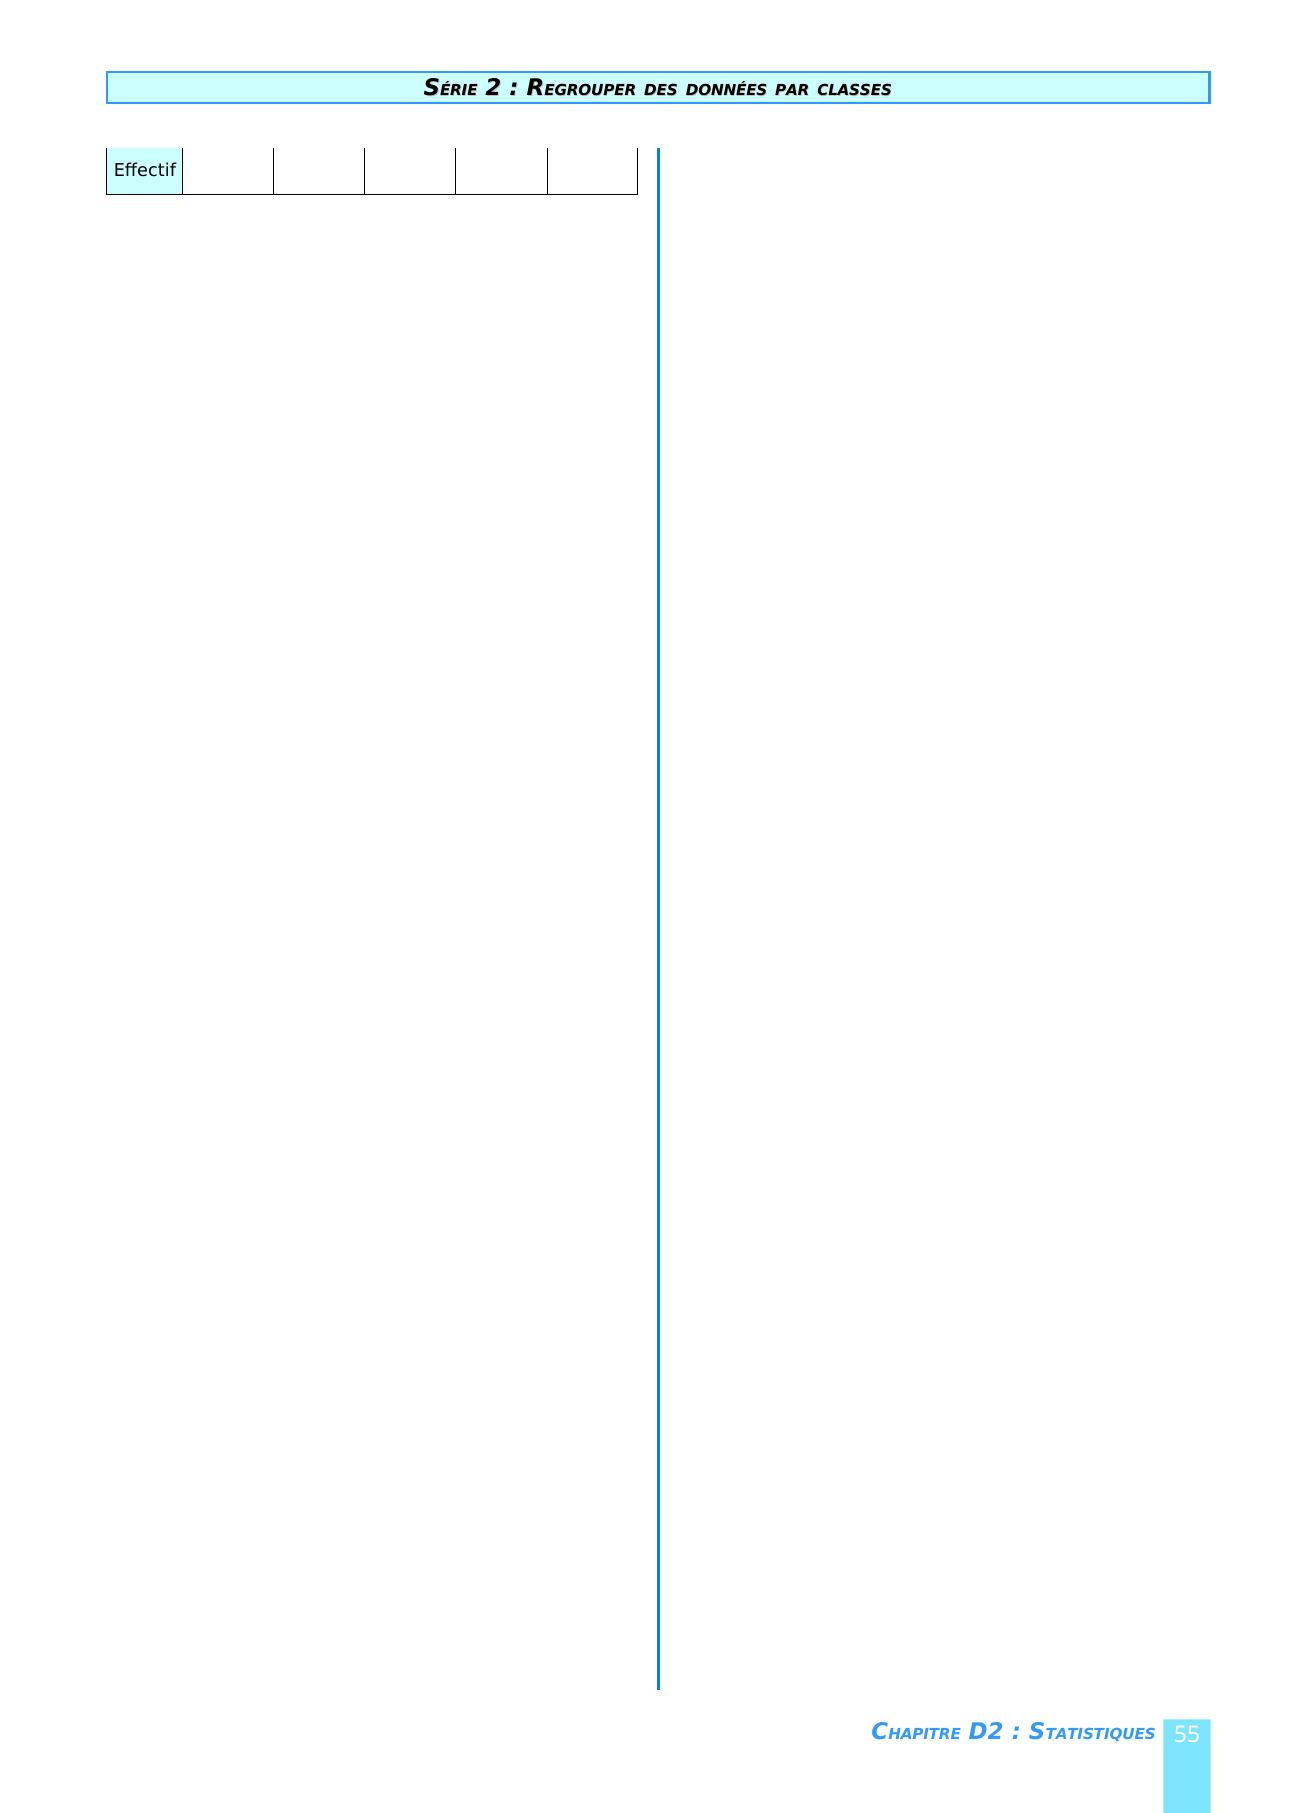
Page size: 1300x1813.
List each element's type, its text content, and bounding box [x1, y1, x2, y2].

table_cell [548, 148, 637, 194]
table_cell Effectif [107, 148, 182, 194]
table_cell [365, 148, 455, 194]
table_cell [456, 148, 547, 194]
table_cell [274, 148, 364, 194]
table_cell [183, 148, 273, 194]
